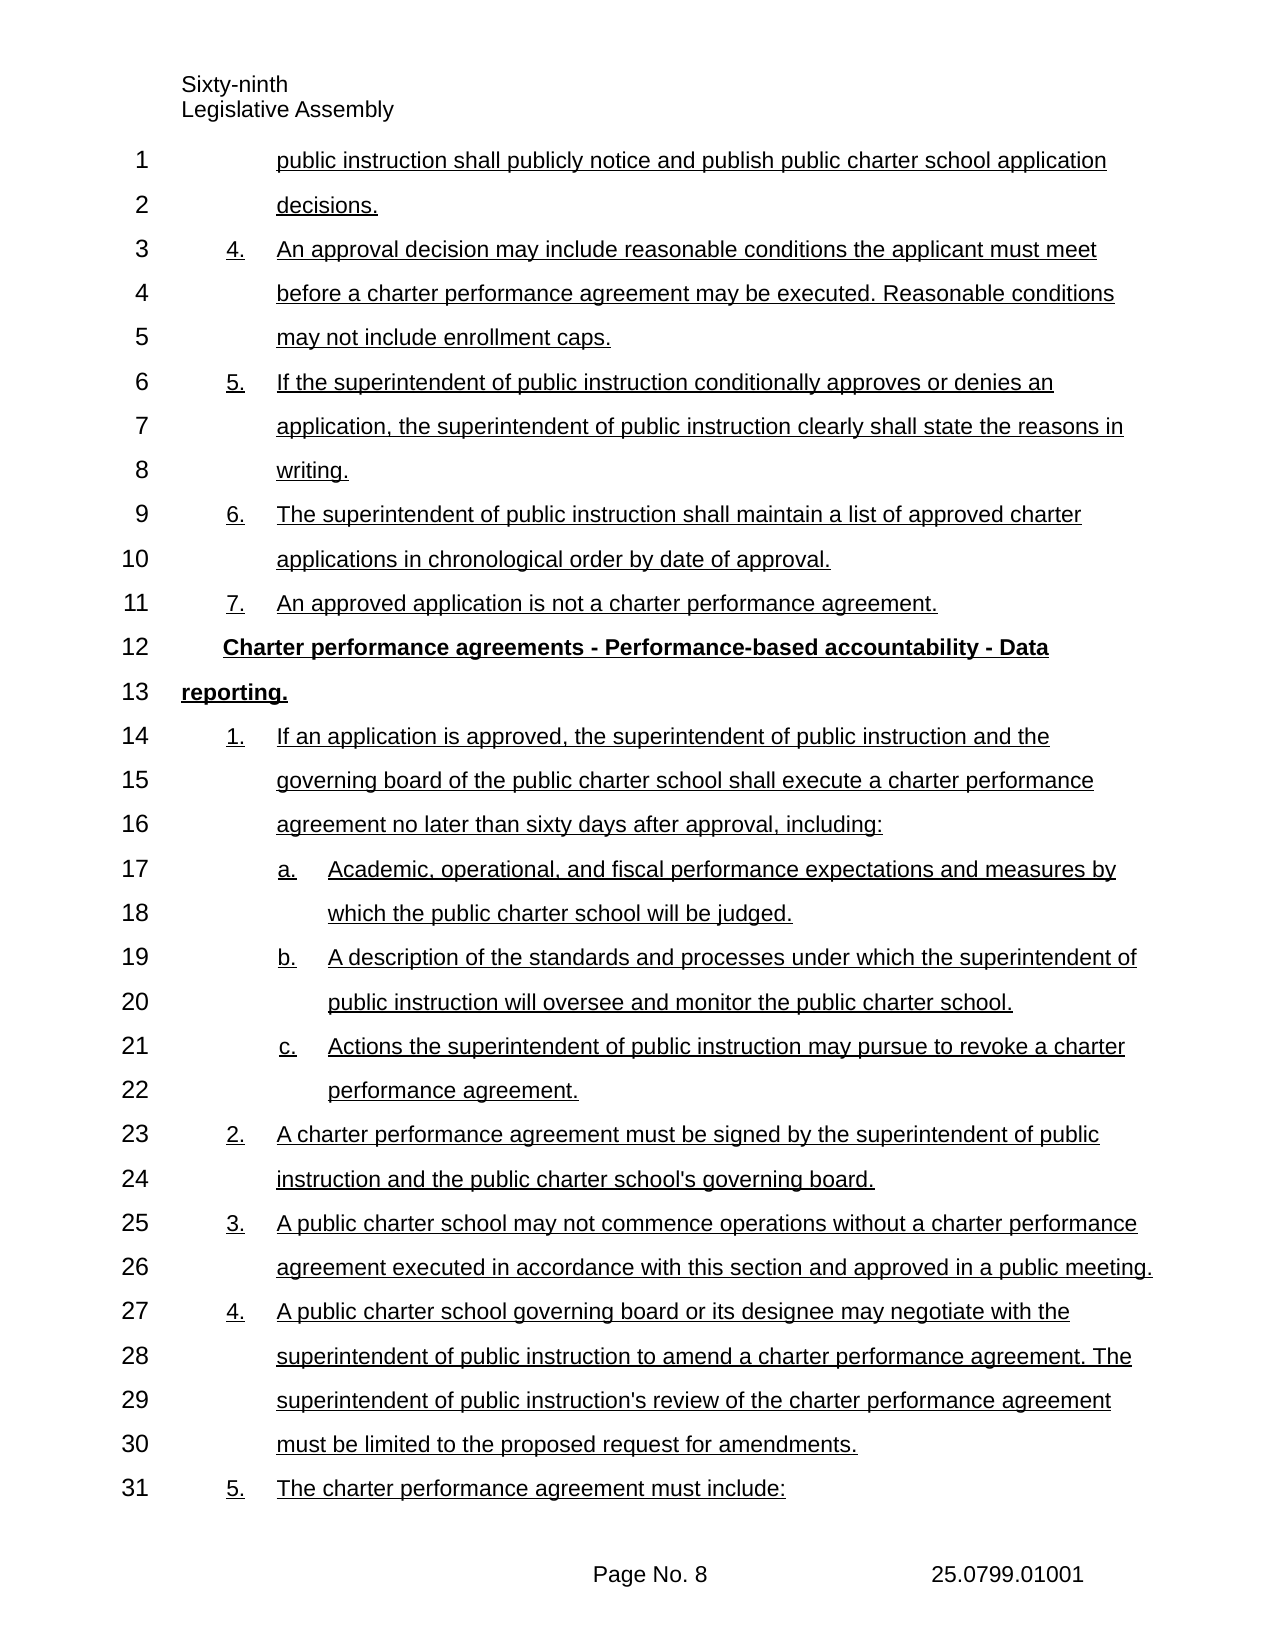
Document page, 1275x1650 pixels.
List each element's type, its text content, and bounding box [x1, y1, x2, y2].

text 5. If the superintendent of public instruction conditionally approves or denies an application, the superintendent of public instruction clearly shall state the reasons in writing. [181, 355, 1154, 487]
subtitle Charter performance agreements - Performance-based accountability - Data reporting. [181, 620, 1154, 709]
text 2. A charter performance agreement must be signed by the superintendent of public instruction and the public charter school's governing board. [181, 1107, 1154, 1196]
text c. Actions the superintendent of public instruction may pursue to revoke a charter performance agreement. [181, 1019, 1154, 1107]
text a. Academic, operational, and fiscal performance expectations and measures by which the public charter school will be judged. [181, 842, 1154, 930]
text 5. The charter performance agreement must include: [181, 1461, 1154, 1506]
text 3. A public charter school may not commence operations without a charter performance agreement executed in accordance with this section and approved in a public meeting. [181, 1196, 1154, 1284]
text 4. An approval decision may include reasonable conditions the applicant must meet before a charter performance agreement may be executed. Reasonable conditions may not include enrollment caps. [181, 222, 1154, 355]
text 4. A public charter school governing board or its designee may negotiate with the superintendent of public instruction to amend a charter performance agreement. The superintendent of public instruction's review of the charter performance agreement must be limited to the proposed request for amendments. [181, 1284, 1154, 1461]
text 6. The superintendent of public instruction shall maintain a list of approved charter applications in chronological order by date of approval. [181, 487, 1154, 576]
text public instruction shall publicly notice and publish public charter school application decisions. [181, 133, 1154, 222]
text 7. An approved application is not a charter performance agreement. [181, 576, 1154, 620]
text b. A description of the standards and processes under which the superintendent of public instruction will oversee and monitor the public charter school. [181, 930, 1154, 1019]
text 1. If an application is approved, the superintendent of public instruction and the governing board of the public charter school shall execute a charter performance agreement no later than sixty days after approval, including: [181, 709, 1154, 842]
